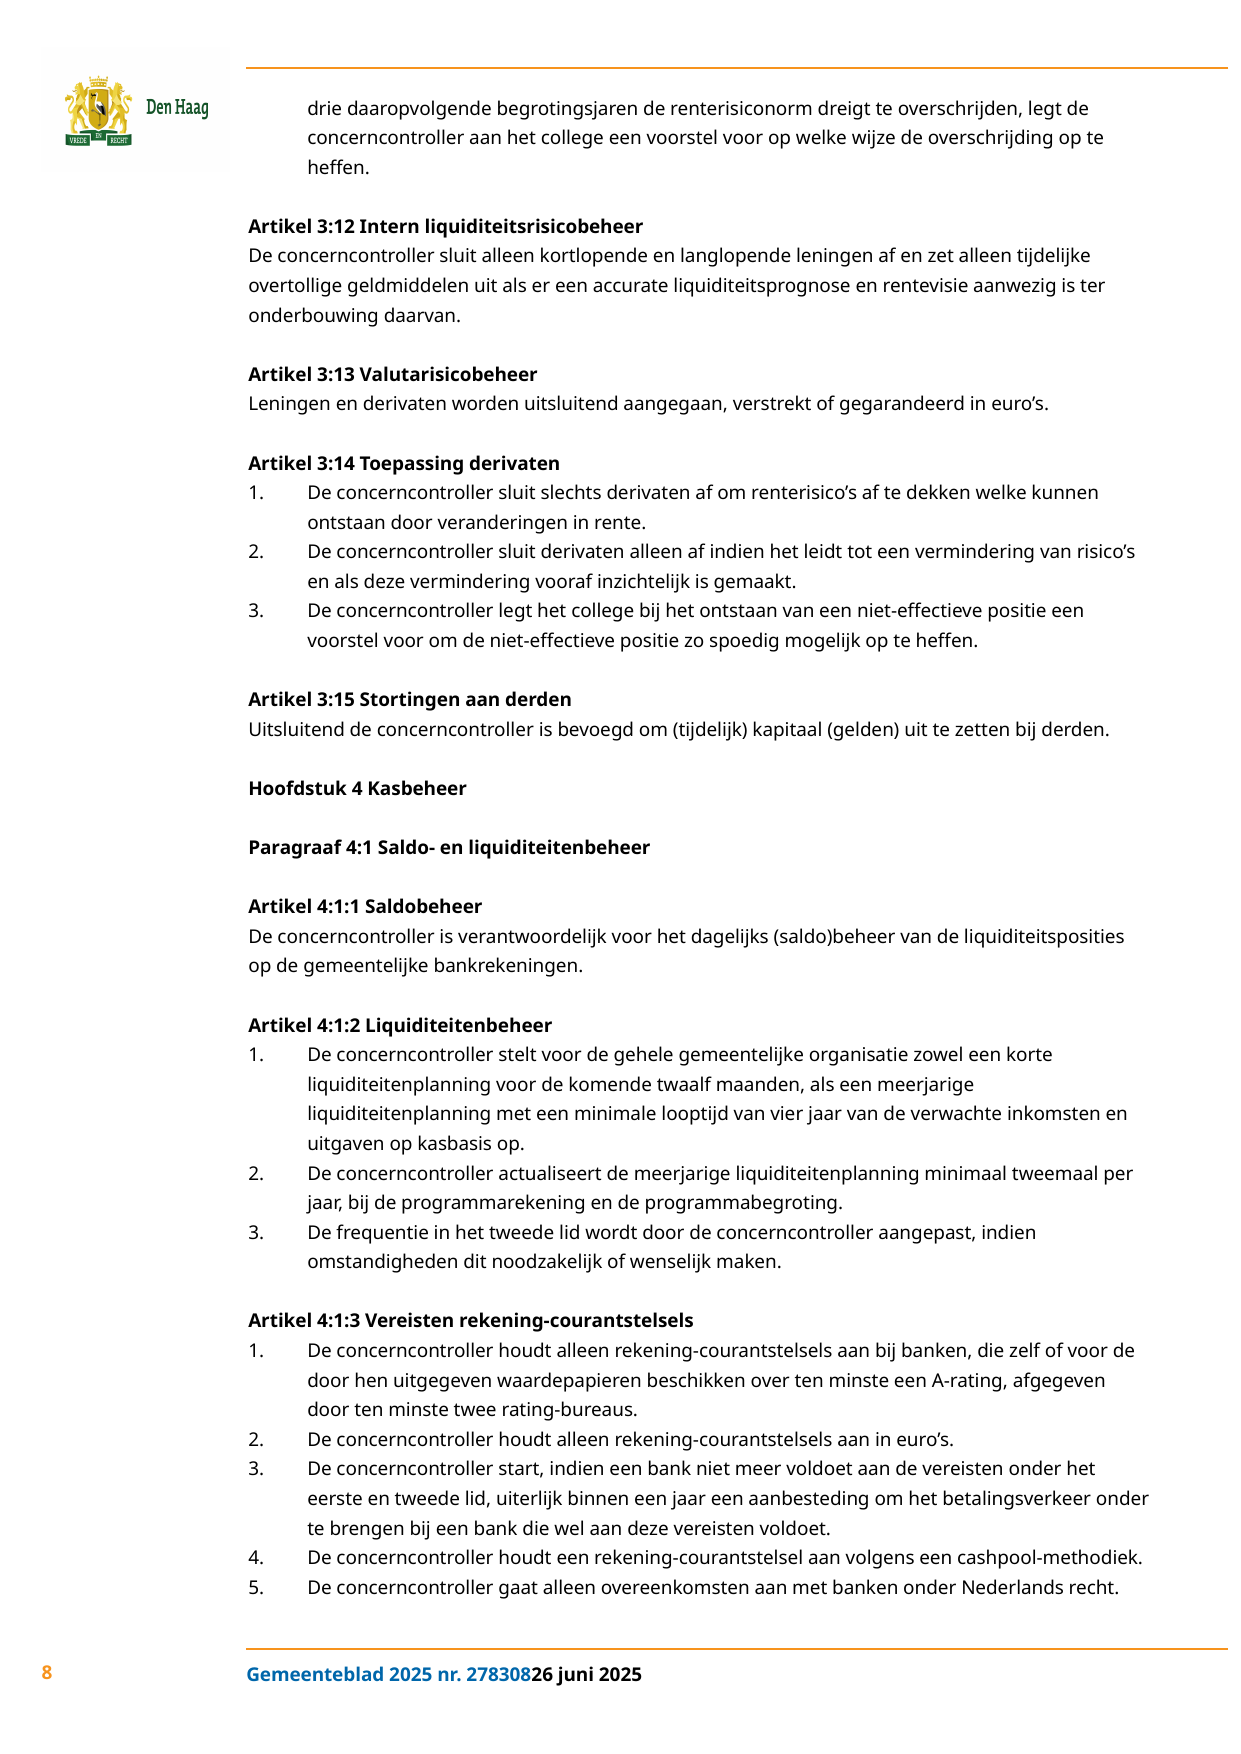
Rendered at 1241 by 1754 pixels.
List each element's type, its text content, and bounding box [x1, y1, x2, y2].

text Artikel 3:15 Stortingen aan derden [248, 686, 1152, 712]
text Artikel 3:14 Toepassing derivaten [248, 450, 1152, 476]
text Uitsluitend de concerncontroller is bevoegd om (tijdelijk) kapitaal (gelden) uit te zetten bij derden. [248, 716, 1152, 742]
list De concerncontroller actualiseert de meerjarige liquiditeitenplanning minimaal tweemaal per jaar, bij de programmarekening en de programmabegroting. [248, 1160, 1152, 1215]
list De concerncontroller houdt alleen rekening-courantstelsels aan in euro’s. [248, 1426, 1152, 1452]
list De concerncontroller gaat alleen overeenkomsten aan met banken onder Nederlands recht. [248, 1574, 1152, 1600]
text Leningen en derivaten worden uitsluitend aangegaan, verstrekt of gegarandeerd in euro’s. [248, 391, 1152, 416]
text Artikel 3:12 Intern liquiditeitsrisicobeheer [248, 213, 1152, 239]
list De concerncontroller houdt alleen rekening-courantstelsels aan bij banken, die zelf of voor de door hen uitgegeven waardepapieren beschikken over ten minste een A-rating, afgegeven door ten minste twee rating-bureaus. [248, 1337, 1152, 1422]
list De concerncontroller legt het college bij het ontstaan van een niet-effectieve positie een voorstel voor om de niet-effectieve positie zo spoedig mogelijk op te heffen. [248, 598, 1152, 653]
list De concerncontroller start, indien een bank niet meer voldoet aan de vereisten onder het eerste en tweede lid, uiterlijk binnen een jaar een aanbesteding om het betalingsverkeer onder te brengen bij een bank die wel aan deze vereisten voldoet. [248, 1456, 1152, 1541]
picture [41, 47, 231, 172]
list De concerncontroller sluit derivaten alleen af indien het leidt tot een vermindering van risico’s en als deze vermindering vooraf inzichtelijk is gemaakt. [248, 538, 1152, 594]
list De frequentie in het tweede lid wordt door de concerncontroller aangepast, indien omstandigheden dit noodzakelijk of wenselijk maken. [248, 1219, 1152, 1274]
text Hoofdstuk 4 Kasbeheer [248, 775, 1152, 801]
text Artikel 3:13 Valutarisicobeheer [248, 361, 1152, 387]
text Artikel 4:1:2 Liquiditeitenbeheer [248, 1012, 1152, 1038]
text De concerncontroller is verantwoordelijk voor het dagelijks (saldo)beheer van de liquiditeitsposities op de gemeentelijke bankrekeningen. [248, 923, 1152, 978]
list De concerncontroller stelt voor de gehele gemeentelijke organisatie zowel een korte liquiditeitenplanning voor de komende twaalf maanden, als een meerjarige liquiditeitenplanning met een minimale looptijd van vier jaar van de verwachte inkomsten en uitgaven op kasbasis op. [248, 1041, 1152, 1156]
text Artikel 4:1:3 Vereisten rekening-courantstelsels [248, 1308, 1152, 1333]
list drie daaropvolgende begrotingsjaren de renterisiconorm dreigt te overschrijden, legt de concerncontroller aan het college een voorstel voor op welke wijze de overschrijding op te heffen. [248, 95, 1152, 180]
text De concerncontroller sluit alleen kortlopende en langlopende leningen af en zet alleen tijdelijke overtollige geldmiddelen uit als er een accurate liquiditeitsprognose en rentevisie aanwezig is ter onderbouwing daarvan. [248, 243, 1152, 328]
list De concerncontroller houdt een rekening-courantstelsel aan volgens een cashpool-methodiek. [248, 1544, 1152, 1570]
list De concerncontroller sluit slechts derivaten af om renterisico’s af te dekken welke kunnen ontstaan door veranderingen in rente. [248, 479, 1152, 535]
text Paragraaf 4:1 Saldo- en liquiditeitenbeheer [248, 834, 1152, 860]
text Artikel 4:1:1 Saldobeheer [248, 893, 1152, 919]
